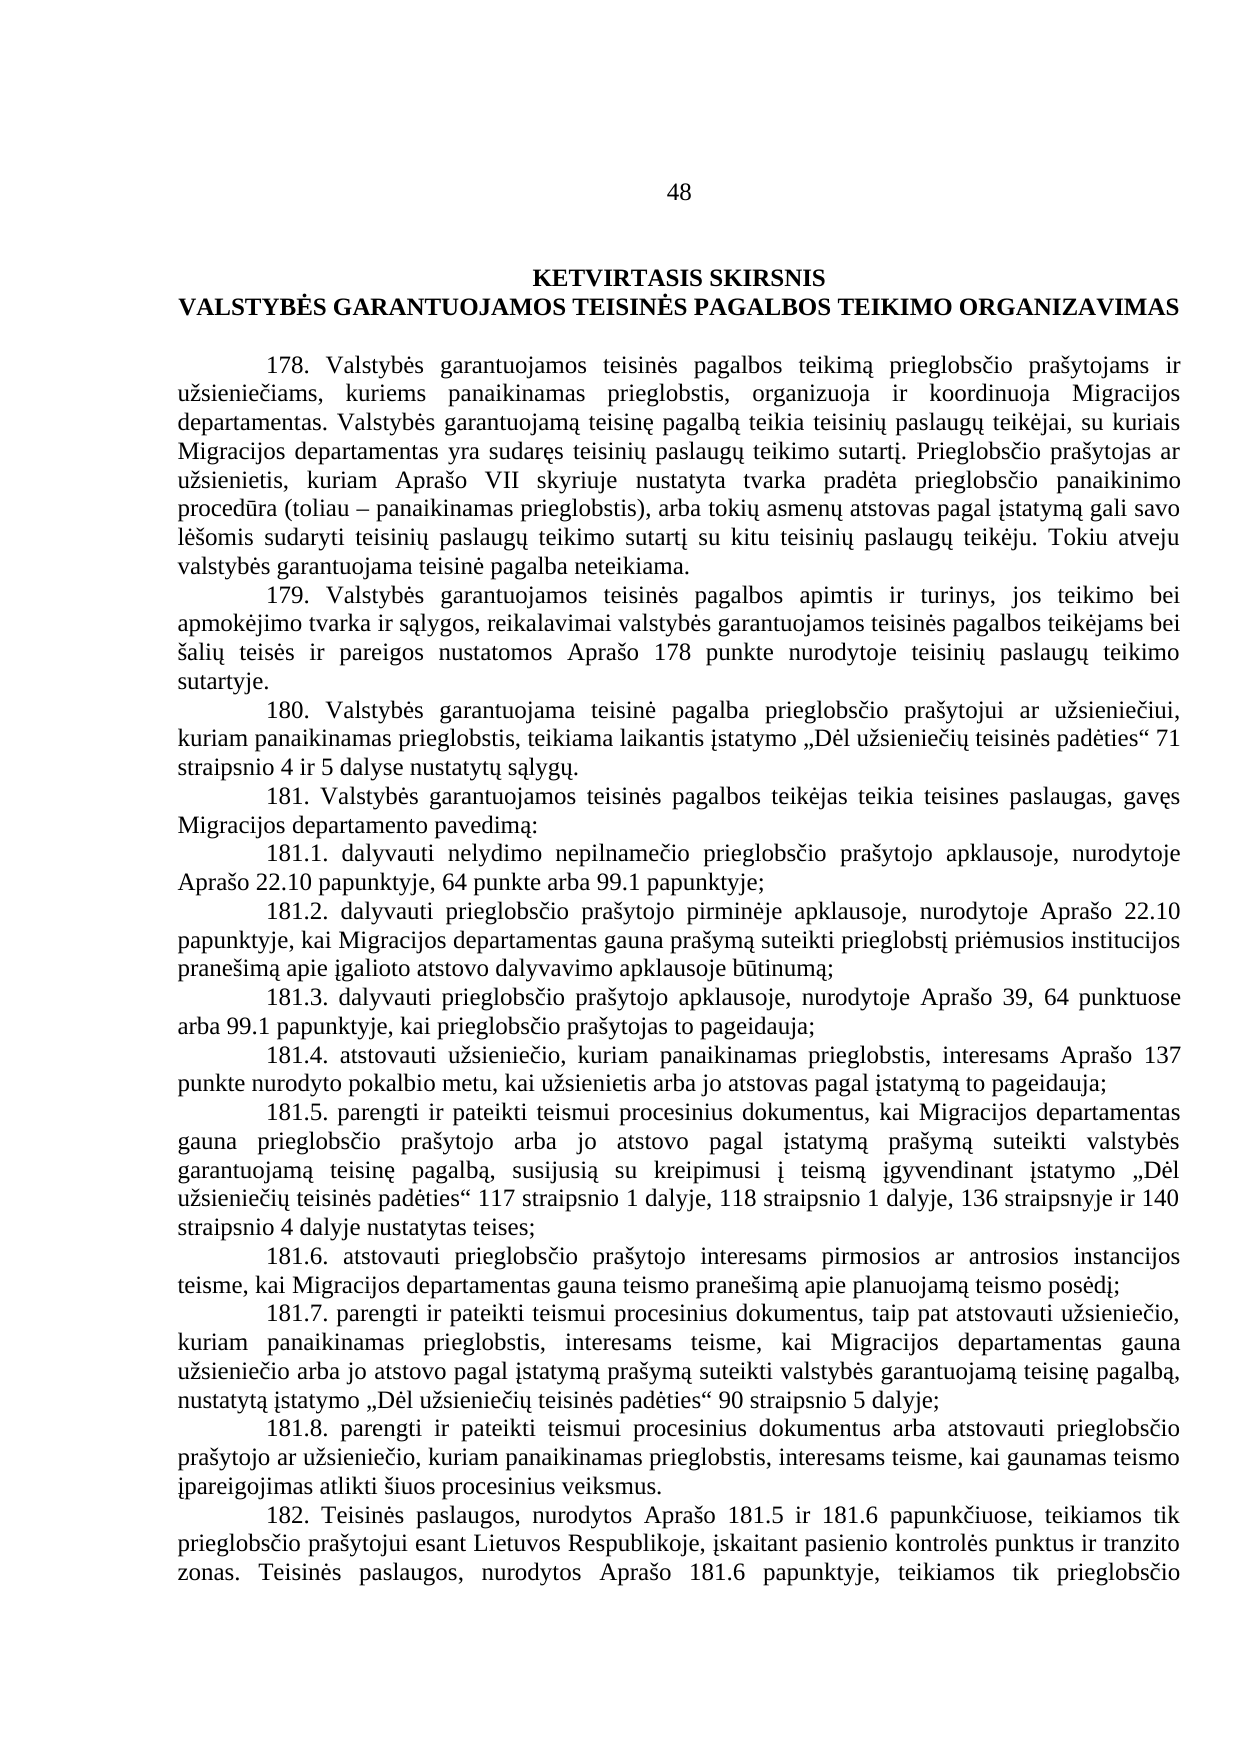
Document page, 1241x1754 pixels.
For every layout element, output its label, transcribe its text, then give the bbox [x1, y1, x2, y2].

text 182. Teisinės paslaugos, nurodytos Aprašo 181.5 ir 181.6 papunkčiuose, teikiamos tik prieglobsčio prašytojui esant Lietuvos Respublikoje, įskaitant pasienio kontrolės punktus ir tranzito zonas. Teisinės paslaugos, nurodytos Aprašo 181.6 papunktyje, teikiamos tik prieglobsčio [177, 1500, 1181, 1586]
text 181.4. atstovauti užsieniečio, kuriam panaikinamas prieglobstis, interesams Aprašo 137 punkte nurodyto pokalbio metu, kai užsienietis arba jo atstovas pagal įstatymą to pageidauja; [177, 1040, 1181, 1097]
text 181.5. parengti ir pateikti teismui procesinius dokumentus, kai Migracijos departamentas gauna prieglobsčio prašytojo arba jo atstovo pagal įstatymą prašymą suteikti valstybės garantuojamą teisinę pagalbą, susijusią su kreipimusi į teismą įgyvendinant įstatymo „Dėl užsieniečių teisinės padėties“ 117 straipsnio 1 dalyje, 118 straipsnio 1 dalyje, 136 straipsnyje ir 140 straipsnio 4 dalyje nustatytas teises; [177, 1097, 1181, 1241]
text 181. Valstybės garantuojamos teisinės pagalbos teikėjas teikia teisines paslaugas, gavęs Migracijos departamento pavedimą: [177, 781, 1181, 838]
text 181.3. dalyvauti prieglobsčio prašytojo apklausoje, nurodytoje Aprašo 39, 64 punktuose arba 99.1 papunktyje, kai prieglobsčio prašytojas to pageidauja; [177, 982, 1181, 1040]
text KETVIRTASIS SKIRSNIS [177, 263, 1181, 292]
text 178. Valstybės garantuojamos teisinės pagalbos teikimą prieglobsčio prašytojams ir užsieniečiams, kuriems panaikinamas prieglobstis, organizuoja ir koordinuoja Migracijos departamentas. Valstybės garantuojamą teisinę pagalbą teikia teisinių paslaugų teikėjai, su kuriais Migracijos departamentas yra sudaręs teisinių paslaugų teikimo sutartį. Prieglobsčio prašytojas ar užsienietis, kuriam Aprašo VII skyriuje nustatyta tvarka pradėta prieglobsčio panaikinimo procedūra (toliau – panaikinamas prieglobstis), arba tokių asmenų atstovas pagal įstatymą gali savo lėšomis sudaryti teisinių paslaugų teikimo sutartį su kitu teisinių paslaugų teikėju. Tokiu atveju valstybės garantuojama teisinė pagalba neteikiama. [177, 350, 1181, 580]
text 180. Valstybės garantuojama teisinė pagalba prieglobsčio prašytojui ar užsieniečiui, kuriam panaikinamas prieglobstis, teikiama laikantis įstatymo „Dėl užsieniečių teisinės padėties“ 71 straipsnio 4 ir 5 dalyse nustatytų sąlygų. [177, 695, 1181, 781]
text 181.7. parengti ir pateikti teismui procesinius dokumentus, taip pat atstovauti užsieniečio, kuriam panaikinamas prieglobstis, interesams teisme, kai Migracijos departamentas gauna užsieniečio arba jo atstovo pagal įstatymą prašymą suteikti valstybės garantuojamą teisinę pagalbą, nustatytą įstatymo „Dėl užsieniečių teisinės padėties“ 90 straipsnio 5 dalyje; [177, 1298, 1181, 1413]
text 181.6. atstovauti prieglobsčio prašytojo interesams pirmosios ar antrosios instancijos teisme, kai Migracijos departamentas gauna teismo pranešimą apie planuojamą teismo posėdį; [177, 1241, 1181, 1298]
text 181.2. dalyvauti prieglobsčio prašytojo pirminėje apklausoje, nurodytoje Aprašo 22.10 papunktyje, kai Migracijos departamentas gauna prašymą suteikti prieglobstį priėmusios institucijos pranešimą apie įgalioto atstovo dalyvavimo apklausoje būtinumą; [177, 896, 1181, 982]
text VALSTYBĖS GARANTUOJAMOS TEISINĖS PAGALBOS TEIKIMO ORGANIZAVIMAS [177, 292, 1181, 321]
text 181.1. dalyvauti nelydimo nepilnamečio prieglobsčio prašytojo apklausoje, nurodytoje Aprašo 22.10 papunktyje, 64 punkte arba 99.1 papunktyje; [177, 838, 1181, 896]
text 179. Valstybės garantuojamos teisinės pagalbos apimtis ir turinys, jos teikimo bei apmokėjimo tvarka ir sąlygos, reikalavimai valstybės garantuojamos teisinės pagalbos teikėjams bei šalių teisės ir pareigos nustatomos Aprašo 178 punkte nurodytoje teisinių paslaugų teikimo sutartyje. [177, 580, 1181, 695]
text 181.8. parengti ir pateikti teismui procesinius dokumentus arba atstovauti prieglobsčio prašytojo ar užsieniečio, kuriam panaikinamas prieglobstis, interesams teisme, kai gaunamas teismo įpareigojimas atlikti šiuos procesinius veiksmus. [177, 1413, 1181, 1500]
